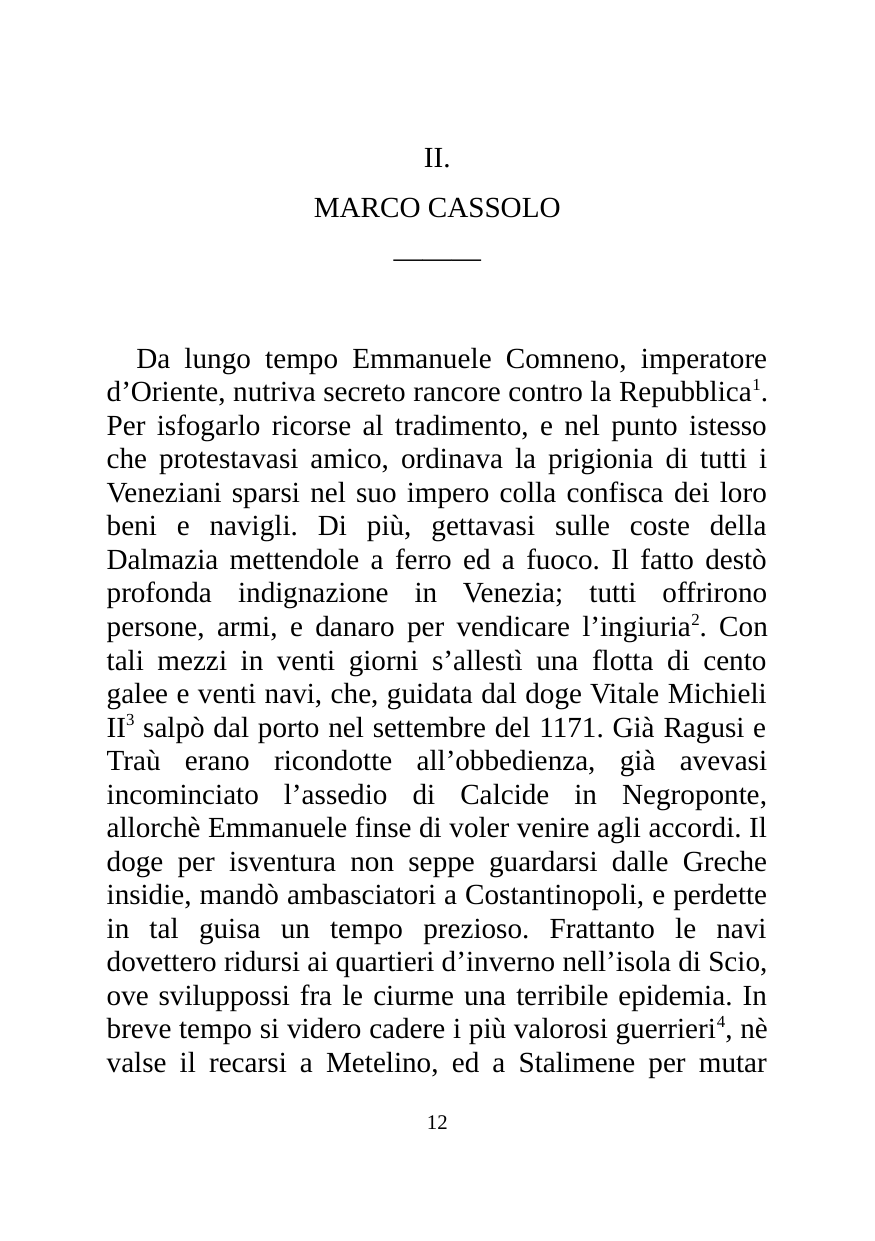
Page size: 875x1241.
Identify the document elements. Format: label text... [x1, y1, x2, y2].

subtitle II. MARCO CASSOLO ――― [106, 140, 768, 274]
text Da lungo tempo Emmanuele Comneno, imperatore d’Oriente, nutriva secreto rancore contro la Repubblica. Per isfogarlo ricorse al tradimento, e nel punto istesso che protestavasi amico, ordinava la prigionia di tutti i Veneziani sparsi nel suo impero colla confisca dei loro beni e navigli. Di più, gettavasi sulle coste della Dalmazia mettendole a ferro ed a fuoco. Il fatto destò profonda indignazione in Venezia; tutti offrirono persone, armi, e danaro per vendicare l’ingiuria. Con tali mezzi in venti giorni s’allestì una flotta di cento galee e venti navi, che, guidata dal doge Vitale Michieli II salpò dal porto nel settembre del 1171. Già Ragusi e Traù erano ricondotte all’obbedienza, già avevasi incominciato l’assedio di Calcide in Negroponte, allorchè Emmanuele finse di voler venire agli accordi. Il doge per isventura non seppe guardarsi dalle Greche insidie, mandò ambasciatori a Costantinopoli, e perdette in tal guisa un tempo prezioso. Frattanto le navi dovettero ridursi ai quartieri d’inverno nell’isola di Scio, ove sviluppossi fra le ciurme una terribile epidemia. In breve tempo si videro cadere i più valorosi guerrieri, nè valse il recarsi a Metelino, ed a Stalimene per mutar [106, 341, 768, 1079]
